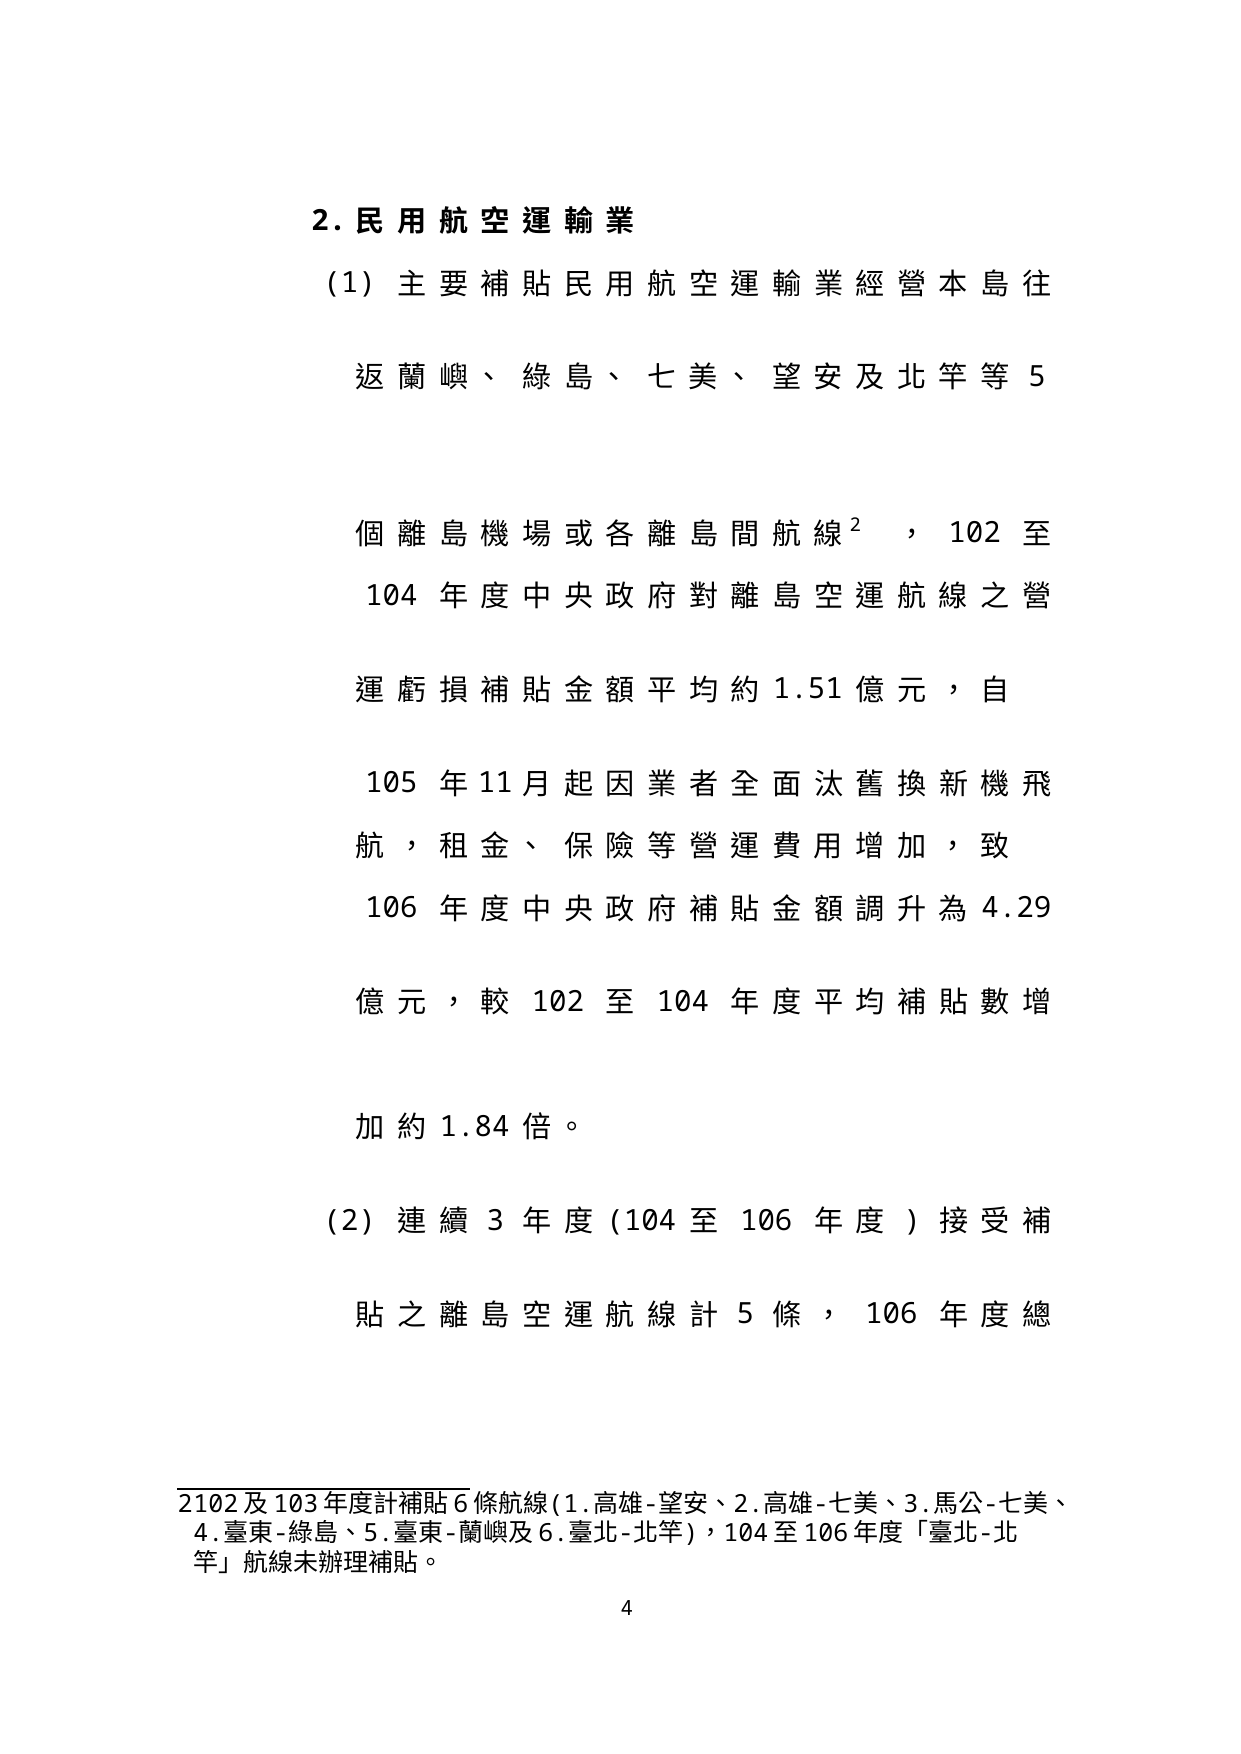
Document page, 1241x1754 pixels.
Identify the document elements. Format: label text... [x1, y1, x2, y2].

text (2)連續3年度(104至106年度)接受補貼之離島空運航線計5條，106年度總 [301, 1177, 1058, 1365]
text 102及103年度計補貼6條航線(1.高雄-望安、2.高雄-七美、3.馬公-七美、4.臺東-綠島、5.臺東-蘭嶼及6.臺北-北竿)，104至106年度「臺北-北竿」航線未辦理補貼。 [177, 1489, 1063, 1577]
text (1)主要補貼民用航空運輸業經營本島往返蘭嶼、綠島、七美、望安及北竿等5個離島機場或各離島間航線，102至104年度中央政府對離島空運航線之營運虧損補貼金額平均約1.51億元，自105年11月起因業者全面汰舊換新機飛航，租金、保險等營運費用增加，致106年度中央政府補貼金額調升為4.29億元，較102至104年度平均補貼數增加約1.84倍。 [301, 240, 1058, 1177]
text 2.民用航空運輸業 [271, 177, 1058, 240]
